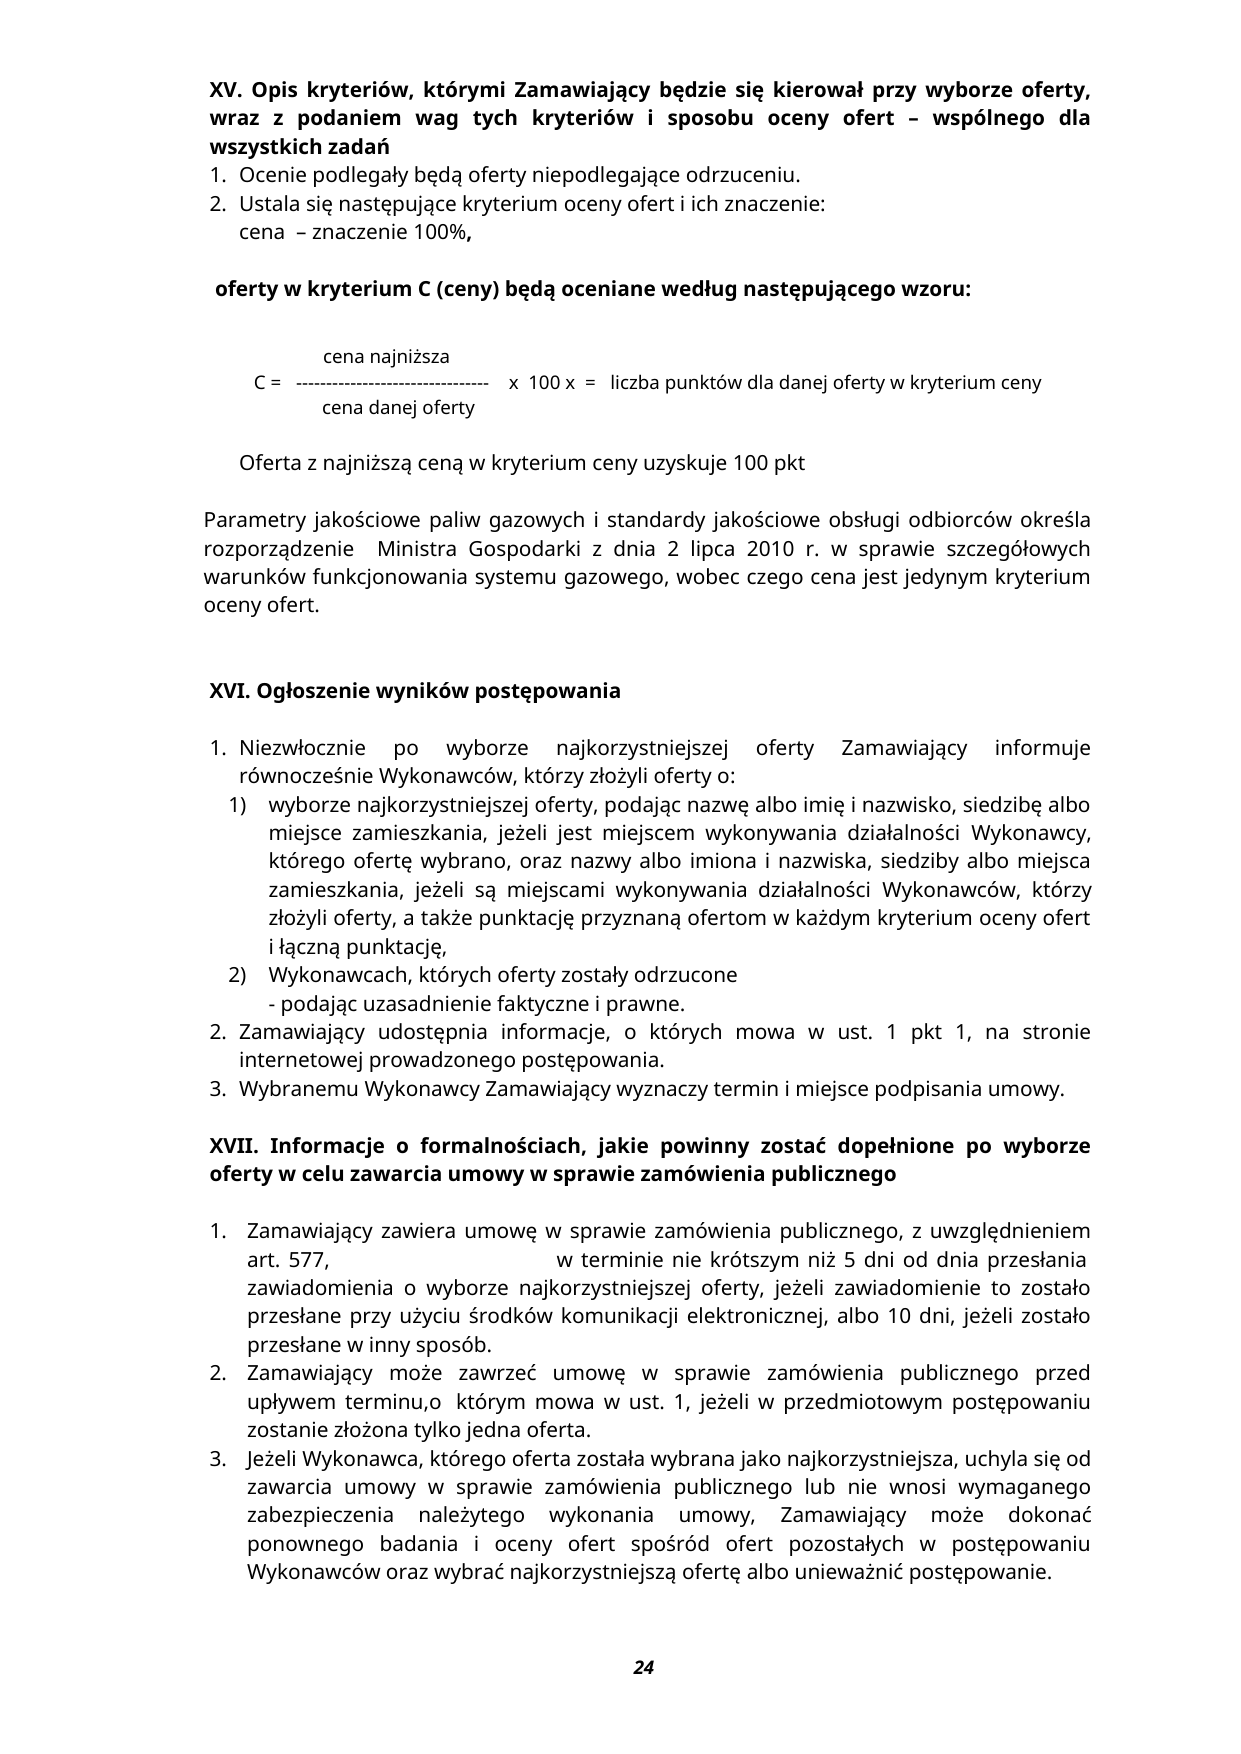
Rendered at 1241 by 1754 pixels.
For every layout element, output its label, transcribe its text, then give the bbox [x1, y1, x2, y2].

list Niezwłocznie po wyborze najkorzystniejszej oferty Zamawiający informuje równocześnie Wykonawców, którzy złożyli oferty o: [209, 733, 1092, 790]
text cena najniższa [239, 343, 1092, 369]
list Jeżeli Wykonawca, którego oferta została wybrana jako najkorzystniejsza, uchyla się od zawarcia umowy w sprawie zamówienia publicznego lub nie wnosi wymaganego zabezpieczenia należytego wykonania umowy, Zamawiający może dokonać ponownego badania i oceny ofert spośród ofert pozostałych w postępowaniu Wykonawców oraz wybrać najkorzystniejszą ofertę albo unieważnić postępowanie. [209, 1444, 1092, 1586]
list Zamawiający udostępnia informacje, o których mowa w ust. 1 pkt 1, na stronie internetowej prowadzonego postępowania. [209, 1017, 1092, 1074]
list wyborze najkorzystniejszej oferty, podając nazwę albo imię i nazwisko, siedzibę albo miejsce zamieszkania, jeżeli jest miejscem wykonywania działalności Wykonawcy, którego ofertę wybrano, oraz nazwy albo imiona i nazwiska, siedziby albo miejsca zamieszkania, jeżeli są miejscami wykonywania działalności Wykonawców, którzy złożyli oferty, a także punktację przyznaną ofertom w każdym kryterium oceny ofert i łączną punktację, [228, 790, 1092, 960]
text C = -------------------------------- x 100 x = liczba punktów dla danej oferty w kryterium ceny [254, 369, 1092, 394]
text Oferta z najniższą ceną w kryterium ceny uzyskuje 100 pkt [239, 448, 1092, 477]
list Zamawiający zawiera umowę w sprawie zamówienia publicznego, z uwzględnieniem art. 577, w terminie nie krótszym niż 5 dni od dnia przesłania zawiadomienia o wyborze najkorzystniejszej oferty, jeżeli zawiadomienie to zostało przesłane przy użyciu środków komunikacji elektronicznej, albo 10 dni, jeżeli zostało przesłane w inny sposób. [209, 1216, 1092, 1358]
list cena – znaczenie 100%, [239, 217, 1092, 246]
list Ocenie podlegały będą oferty niepodlegające odrzuceniu. [209, 160, 1092, 189]
list Zamawiający może zawrzeć umowę w sprawie zamówienia publicznego przed upływem terminu,o którym mowa w ust. 1, jeżeli w przedmiotowym postępowaniu zostanie złożona tylko jedna oferta. [209, 1358, 1092, 1444]
subtitle XVI. Ogłoszenie wyników postępowania [209, 676, 1092, 704]
subtitle XV. Opis kryteriów, którymi Zamawiający będzie się kierował przy wyborze oferty, wraz z podaniem wag tych kryteriów i sposobu oceny ofert – wspólnego dla wszystkich zadań [209, 75, 1092, 160]
text cena danej oferty [239, 394, 1092, 420]
list - podając uzasadnienie faktyczne i prawne. [228, 989, 1092, 1017]
list Ustala się następujące kryterium oceny ofert i ich znaczenie: [209, 189, 1092, 217]
list oferty w kryterium C (ceny) będą oceniane według następującego wzoru: [209, 274, 1092, 302]
subtitle XVII. Informacje o formalnościach, jakie powinny zostać dopełnione po wyborze oferty w celu zawarcia umowy w sprawie zamówienia publicznego [209, 1131, 1092, 1188]
list Wykonawcach, których oferty zostały odrzucone [228, 960, 1092, 989]
list Wybranemu Wykonawcy Zamawiający wyznaczy termin i miejsce podpisania umowy. [209, 1074, 1092, 1102]
text Parametry jakościowe paliw gazowych i standardy jakościowe obsługi odbiorców określa rozporządzenie Ministra Gospodarki z dnia 2 lipca 2010 r. w sprawie szczegółowych warunków funkcjonowania systemu gazowego, wobec czego cena jest jedynym kryterium oceny ofert. [203, 505, 1092, 619]
